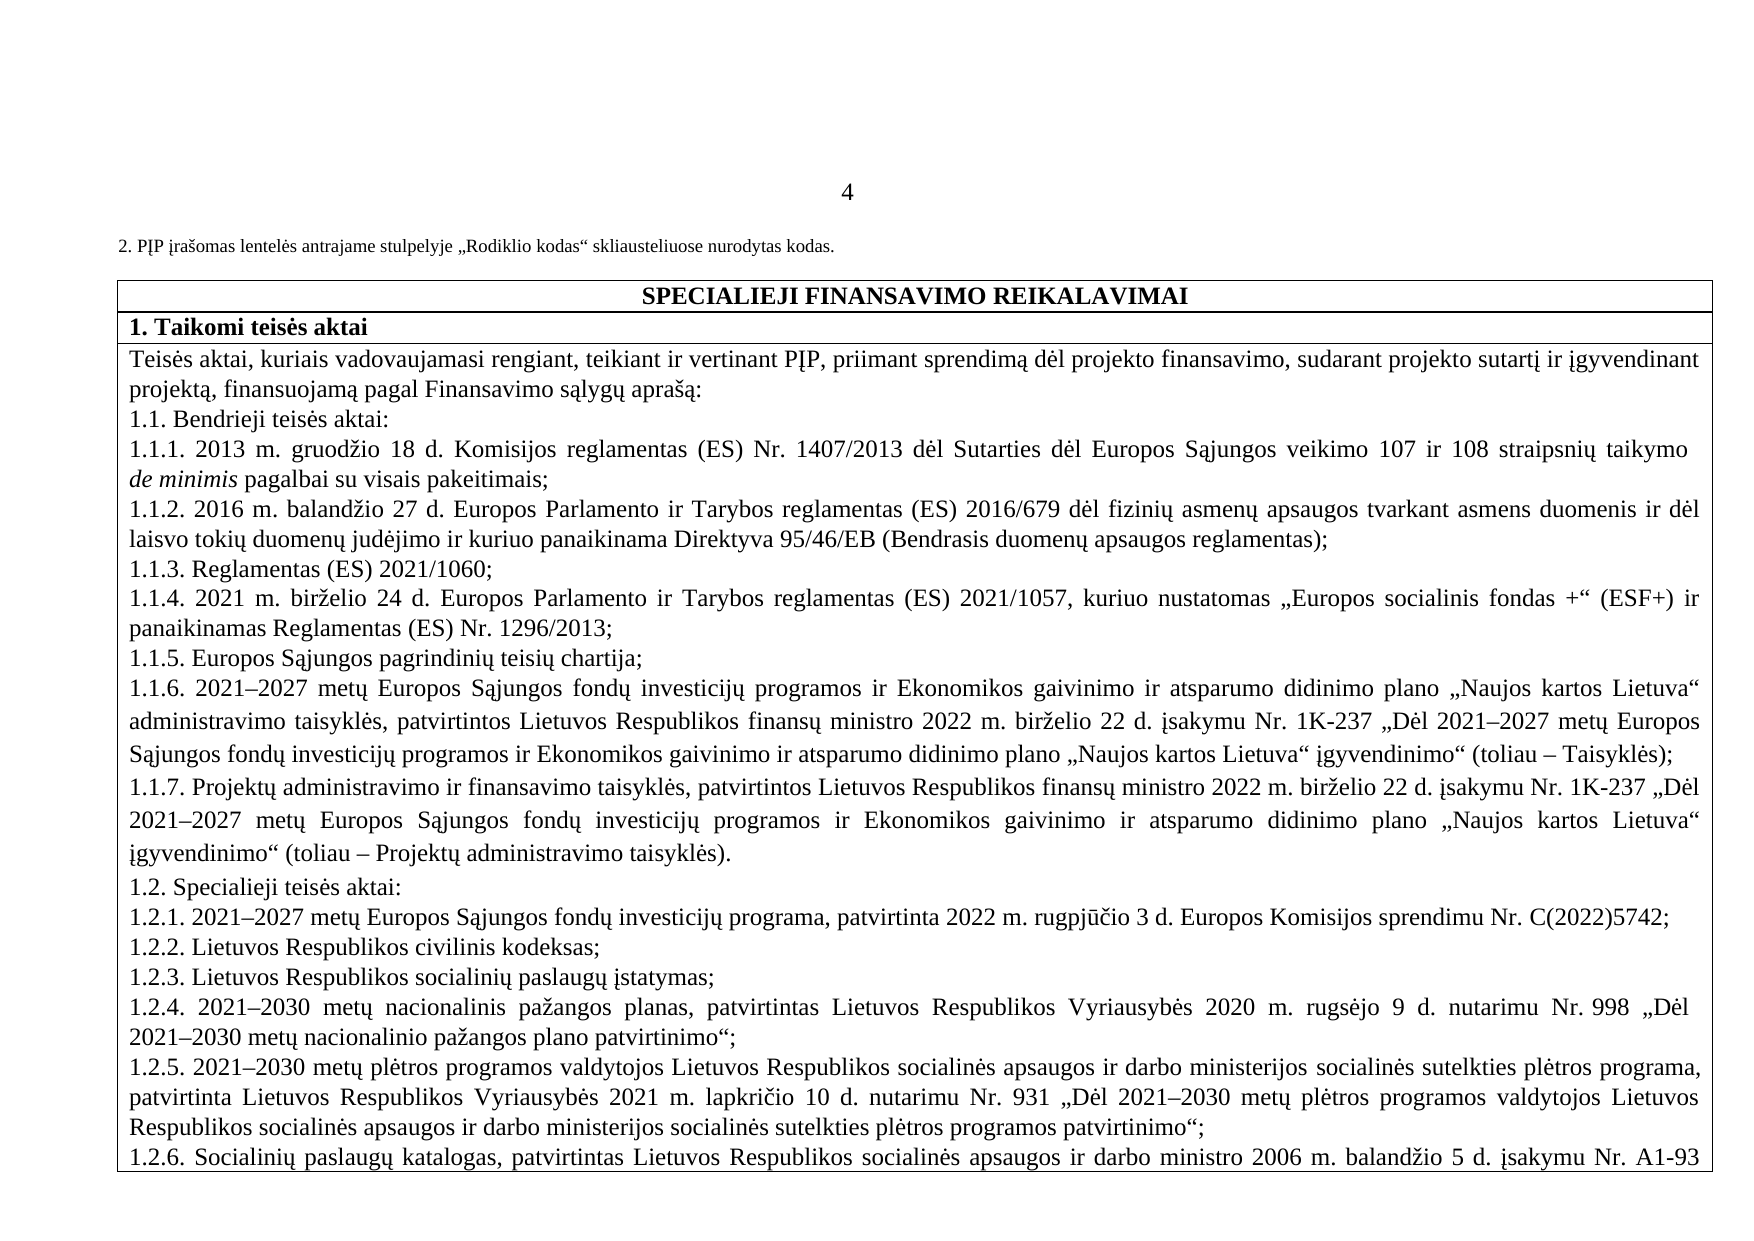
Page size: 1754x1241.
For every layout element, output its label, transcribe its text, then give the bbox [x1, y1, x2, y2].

table_header SPECIALIEJI FINANSAVIMO REIKALAVIMAI [118, 281, 1712, 311]
table_cell 1. Taikomi teisės aktai [118, 313, 1712, 343]
text 2. PĮP įrašomas lentelės antrajame stulpelyje „Rodiklio kodas“ skliausteliuose nurodytas kodas. [118, 235, 1577, 256]
table_cell Teisės aktai, kuriais vadovaujamasi rengiant, teikiant ir vertinant PĮP, priimant sprendimą dėl projekto finansavimo, sudarant projekto sutartį ir įgyvendinant projektą, finansuojamą pagal Finansavimo sąlygų aprašą: 1.1. Bendrieji teisės aktai: 1.1.1. 2013 m. gruodžio 18 d. Komisijos reglamentas (ES) Nr. 1407/2013 dėl Sutarties dėl Europos Sąjungos veikimo 107 ir 108 straipsnių taikymo de minimis pagalbai su visais pakeitimais; 1.1.2. 2016 m. balandžio 27 d. Europos Parlamento ir Tarybos reglamentas (ES) 2016/679 dėl fizinių asmenų apsaugos tvarkant asmens duomenis ir dėl laisvo tokių duomenų judėjimo ir kuriuo panaikinama Direktyva 95/46/EB (Bendrasis duomenų apsaugos reglamentas); 1.1.3. Reglamentas (ES) 2021/1060; 1.1.4. 2021 m. birželio 24 d. Europos Parlamento ir Tarybos reglamentas (ES) 2021/1057, kuriuo nustatomas „Europos socialinis fondas +“ (ESF+) ir panaikinamas Reglamentas (ES) Nr. 1296/2013; 1.1.5. Europos Sąjungos pagrindinių teisių chartija; 1.1.6. 2021–2027 metų Europos Sąjungos fondų investicijų programos ir Ekonomikos gaivinimo ir atsparumo didinimo plano „Naujos kartos Lietuva“ administravimo taisyklės, patvirtintos Lietuvos Respublikos finansų ministro 2022 m. birželio 22 d. įsakymu Nr. 1K-237 „Dėl 2021–2027 metų Europos Sąjungos fondų investicijų programos ir Ekonomikos gaivinimo ir atsparumo didinimo plano „Naujos kartos Lietuva“ įgyvendinimo“ (toliau – Taisyklės); 1.1.7. Projektų administravimo ir finansavimo taisyklės, patvirtintos Lietuvos Respublikos finansų ministro 2022 m. birželio 22 d. įsakymu Nr. 1K-237 „Dėl 2021–2027 metų Europos Sąjungos fondų investicijų programos ir Ekonomikos gaivinimo ir atsparumo didinimo plano „Naujos kartos Lietuva“ įgyvendinimo“ (toliau – Projektų administravimo taisyklės). 1.2. Specialieji teisės aktai: 1.2.1. 2021–2027 metų Europos Sąjungos fondų investicijų programa, patvirtinta 2022 m. rugpjūčio 3 d. Europos Komisijos sprendimu Nr. C(2022)5742; 1.2.2. Lietuvos Respublikos civilinis kodeksas; 1.2.3. Lietuvos Respublikos socialinių paslaugų įstatymas; 1.2.4. 2021–2030 metų nacionalinis pažangos planas, patvirtintas Lietuvos Respublikos Vyriausybės 2020 m. rugsėjo 9 d. nutarimu Nr. 998 „Dėl 2021–2030 metų nacionalinio pažangos plano patvirtinimo“; 1.2.5. 2021–2030 metų plėtros programos valdytojos Lietuvos Respublikos socialinės apsaugos ir darbo ministerijos socialinės sutelkties plėtros programa, patvirtinta Lietuvos Respublikos Vyriausybės 2021 m. lapkričio 10 d. nutarimu Nr. 931 „Dėl 2021–2030 metų plėtros programos valdytojos Lietuvos Respublikos socialinės apsaugos ir darbo ministerijos socialinės sutelkties plėtros programos patvirtinimo“; 1.2.6. Socialinių paslaugų katalogas, patvirtintas Lietuvos Respublikos socialinės apsaugos ir darbo ministro 2006 m. balandžio 5 d. įsakymu Nr. A1-93 [118, 344, 1712, 1171]
